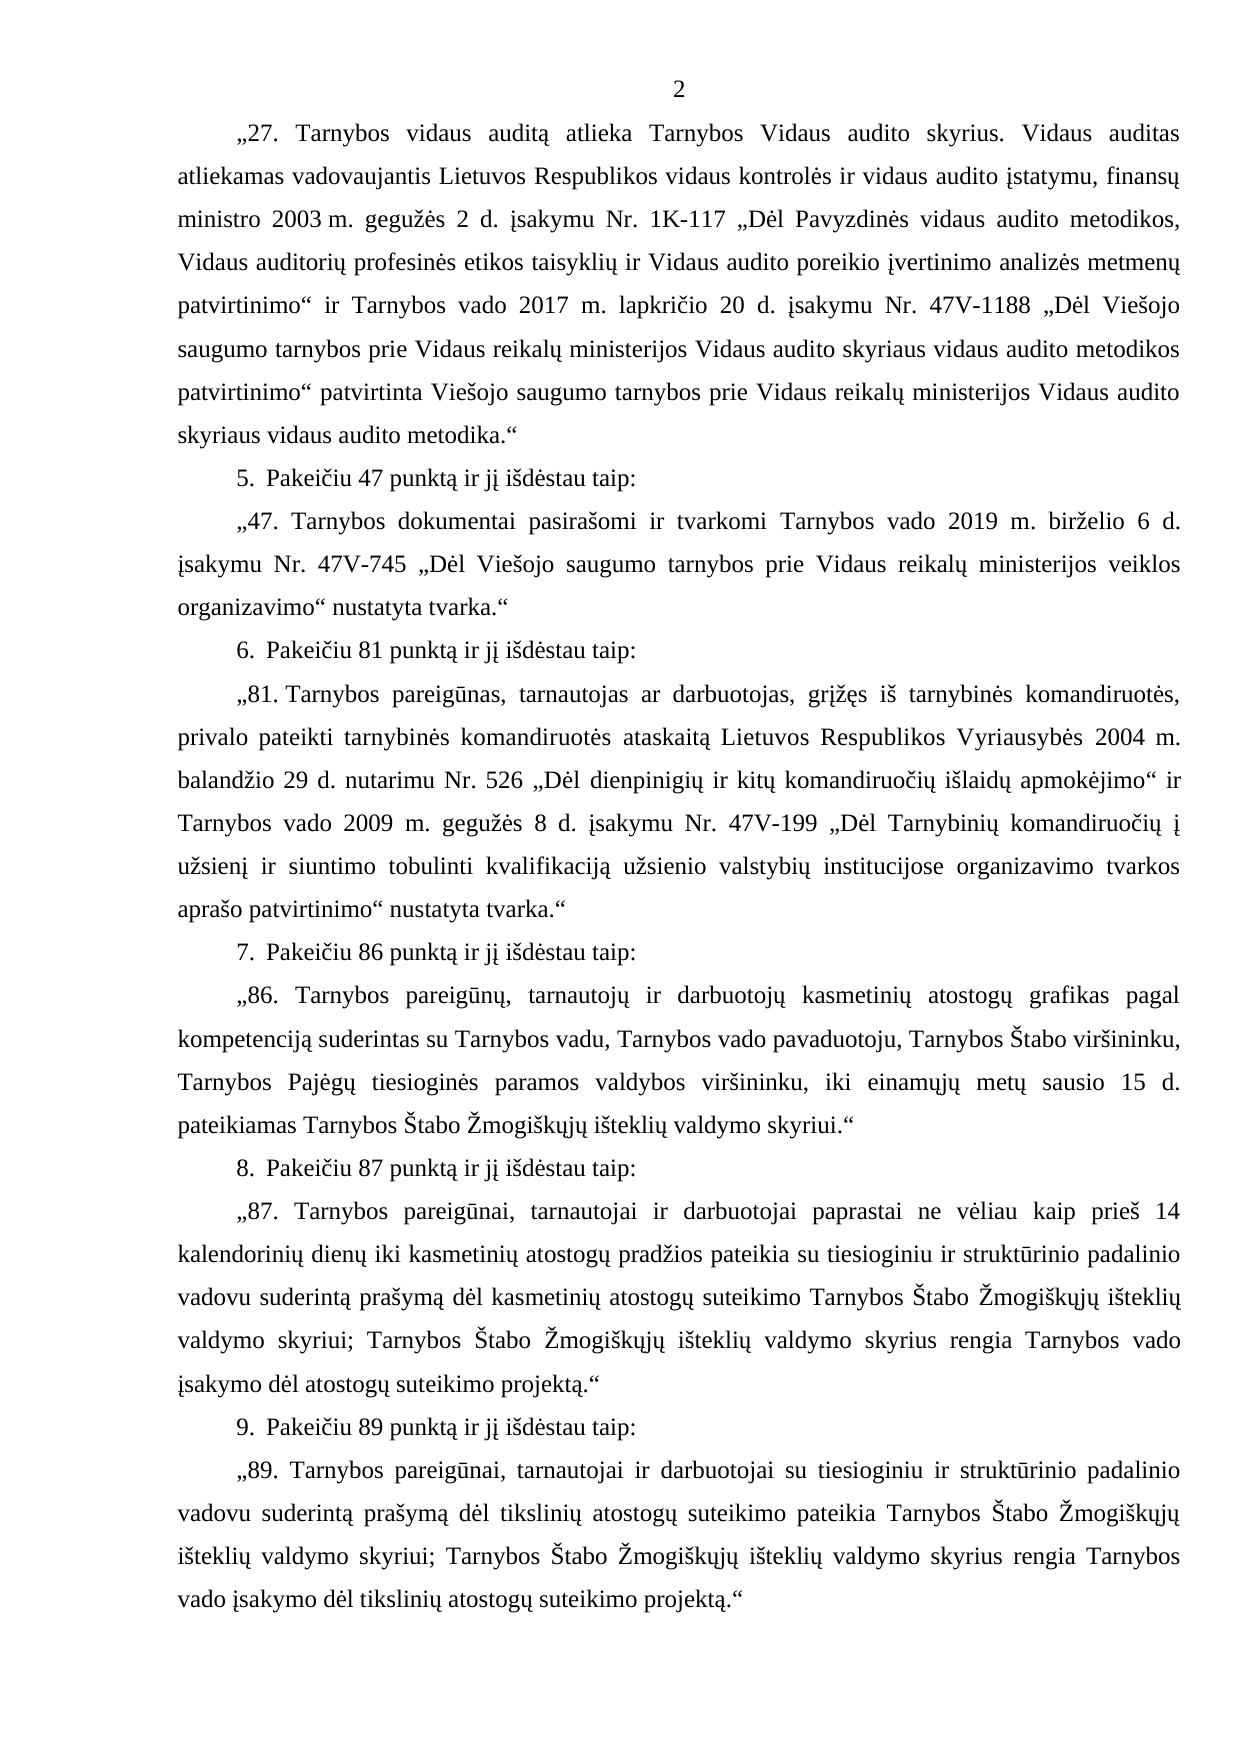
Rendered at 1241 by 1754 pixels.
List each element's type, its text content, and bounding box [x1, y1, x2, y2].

text „86. Tarnybos pareigūnų, tarnautojų ir darbuotojų kasmetinių atostogų grafikas pagal kompetenciją suderintas su Tarnybos vadu, Tarnybos vado pavaduotoju, Tarnybos Štabo viršininku, Tarnybos Pajėgų tiesioginės paramos valdybos viršininku, iki einamųjų metų sausio 15 d. pateikiamas Tarnybos Štabo Žmogiškųjų išteklių valdymo skyriui.“ [177, 981, 1181, 1139]
text 8. Pakeičiu 87 punktą ir jį išdėstau taip: [177, 1153, 1181, 1182]
text 5. Pakeičiu 47 punktą ir jį išdėstau taip: [177, 463, 1181, 492]
text „47. Tarnybos dokumentai pasirašomi ir tvarkomi Tarnybos vado 2019 m. birželio 6 d. įsakymu Nr. 47V-745 „Dėl Viešojo saugumo tarnybos prie Vidaus reikalų ministerijos veiklos organizavimo“ nustatyta tvarka.“ [177, 506, 1181, 621]
text 6. Pakeičiu 81 punktą ir jį išdėstau taip: [177, 636, 1181, 664]
text „81. Tarnybos pareigūnas, tarnautojas ar darbuotojas, grįžęs iš tarnybinės komandiruotės, privalo pateikti tarnybinės komandiruotės ataskaitą Lietuvos Respublikos Vyriausybės 2004 m. balandžio 29 d. nutarimu Nr. 526 „Dėl dienpinigių ir kitų komandiruočių išlaidų apmokėjimo“ ir Tarnybos vado 2009 m. gegužės 8 d. įsakymu Nr. 47V-199 „Dėl Tarnybinių komandiruočių į užsienį ir siuntimo tobulinti kvalifikaciją užsienio valstybių institucijose organizavimo tvarkos aprašo patvirtinimo“ nustatyta tvarka.“ [177, 679, 1181, 923]
text 9. Pakeičiu 89 punktą ir jį išdėstau taip: [177, 1412, 1181, 1441]
text „89. Tarnybos pareigūnai, tarnautojai ir darbuotojai su tiesioginiu ir struktūrinio padalinio vadovu suderintą prašymą dėl tikslinių atostogų suteikimo pateikia Tarnybos Štabo Žmogiškųjų išteklių valdymo skyriui; Tarnybos Štabo Žmogiškųjų išteklių valdymo skyrius rengia Tarnybos vado įsakymo dėl tikslinių atostogų suteikimo projektą.“ [177, 1455, 1181, 1613]
text „27. Tarnybos vidaus auditą atlieka Tarnybos Vidaus audito skyrius. Vidaus auditas atliekamas vadovaujantis Lietuvos Respublikos vidaus kontrolės ir vidaus audito įstatymu, finansų ministro 2003 m. gegužės 2 d. įsakymu Nr. 1K-117 „Dėl Pavyzdinės vidaus audito metodikos, Vidaus auditorių profesinės etikos taisyklių ir Vidaus audito poreikio įvertinimo analizės metmenų patvirtinimo“ ir Tarnybos vado 2017 m. lapkričio 20 d. įsakymu Nr. 47V-1188 „Dėl Viešojo saugumo tarnybos prie Vidaus reikalų ministerijos Vidaus audito skyriaus vidaus audito metodikos patvirtinimo“ patvirtinta Viešojo saugumo tarnybos prie Vidaus reikalų ministerijos Vidaus audito skyriaus vidaus audito metodika.“ [177, 118, 1181, 449]
text „87. Tarnybos pareigūnai, tarnautojai ir darbuotojai paprastai ne vėliau kaip prieš 14 kalendorinių dienų iki kasmetinių atostogų pradžios pateikia su tiesioginiu ir struktūrinio padalinio vadovu suderintą prašymą dėl kasmetinių atostogų suteikimo Tarnybos Štabo Žmogiškųjų išteklių valdymo skyriui; Tarnybos Štabo Žmogiškųjų išteklių valdymo skyrius rengia Tarnybos vado įsakymo dėl atostogų suteikimo projektą.“ [177, 1196, 1181, 1397]
text 7. Pakeičiu 86 punktą ir jį išdėstau taip: [177, 937, 1181, 966]
